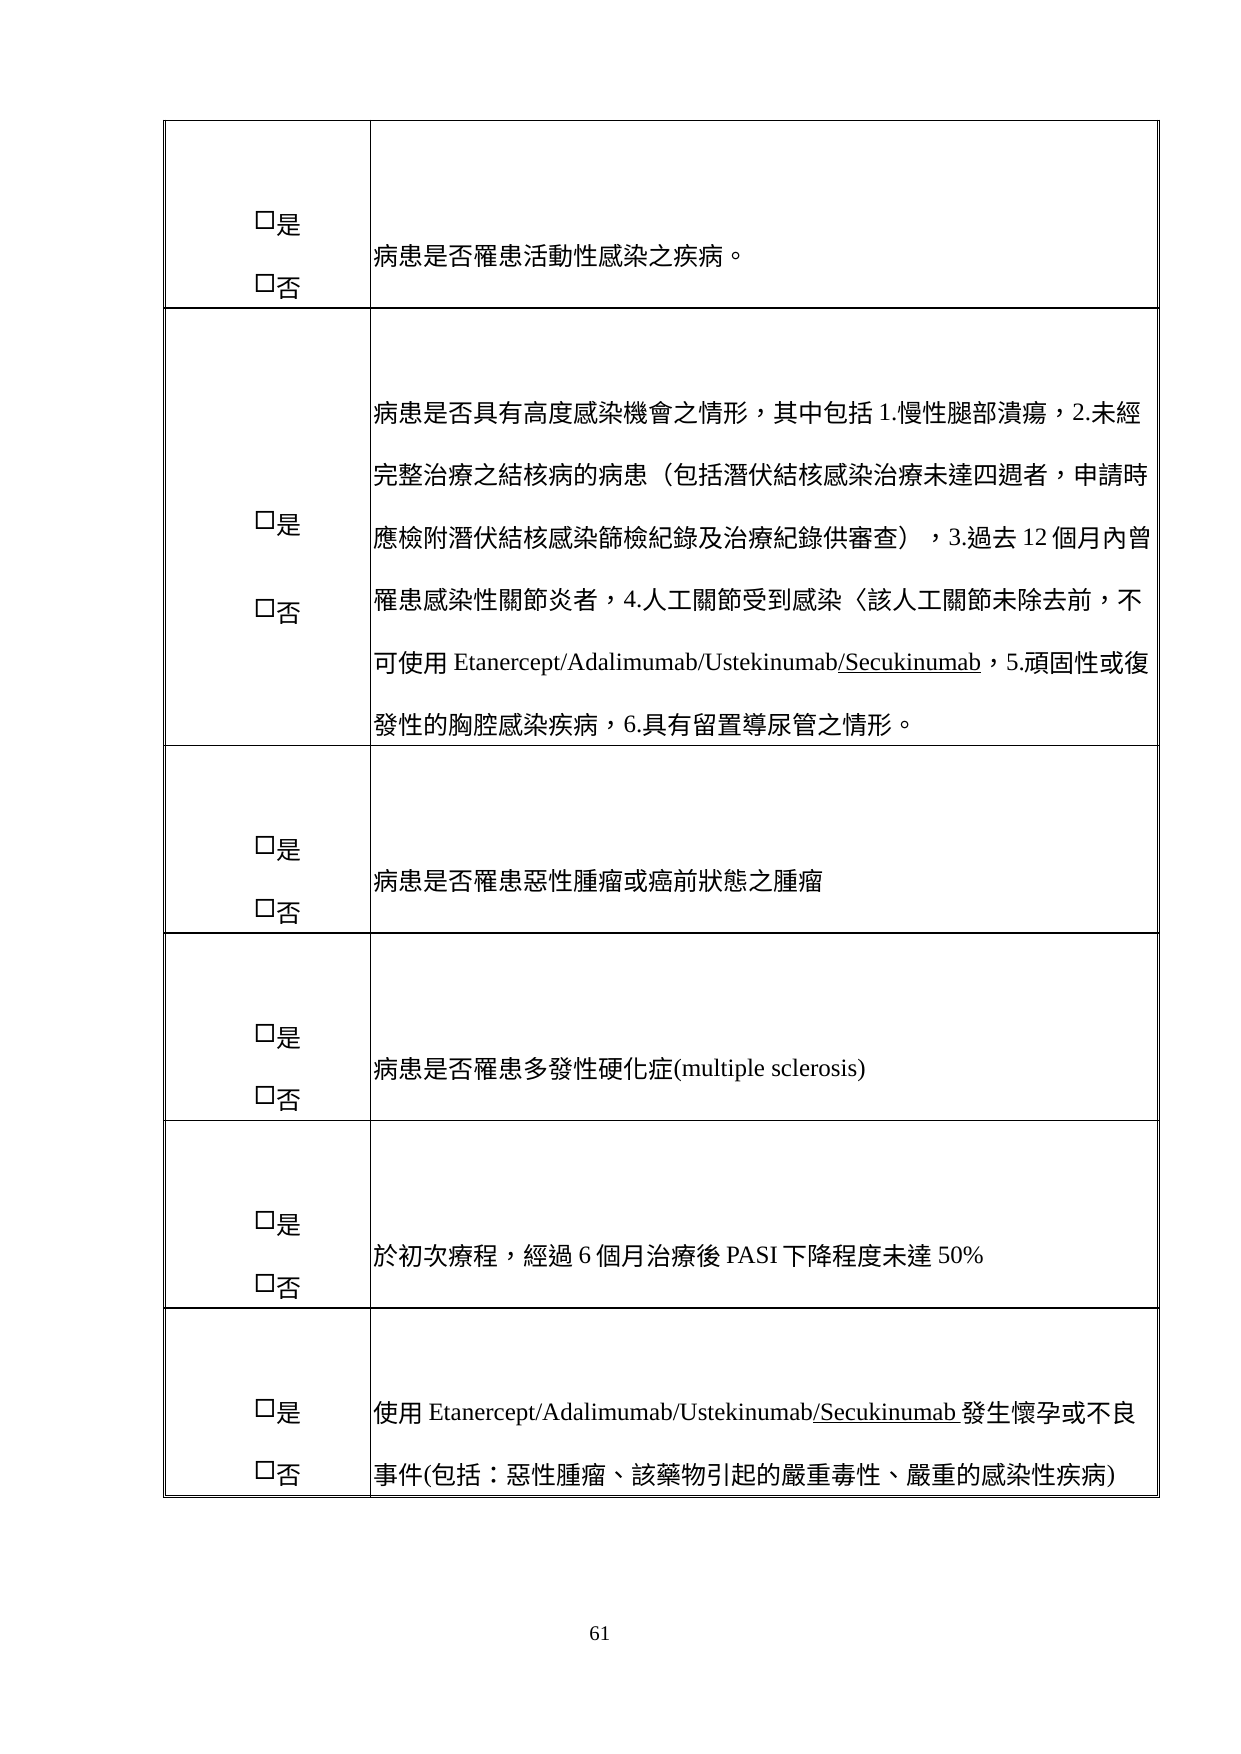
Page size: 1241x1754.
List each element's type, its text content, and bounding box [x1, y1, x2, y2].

table_cell [166, 746, 241, 932]
table_cell 是 否 [241, 746, 370, 932]
table_cell [166, 1121, 241, 1307]
table_cell 使用Etanercept/Adalimumab/Ustekinumab/Secukinumab發生懷孕或不良事件(包括：惡性腫瘤、該藥物引起的嚴重毒性、嚴重的感染性疾病) [371, 1309, 1157, 1494]
table_cell [166, 934, 241, 1119]
table_cell 於初次療程，經過6個月治療後PASI下降程度未達50% [371, 1121, 1157, 1307]
table_cell [166, 1309, 241, 1494]
table_cell [166, 309, 241, 744]
table_cell 病患是否罹患活動性感染之疾病。 [371, 121, 1157, 307]
table_cell 是 否 [241, 1309, 370, 1494]
table_cell 是 否 [241, 309, 370, 744]
table_cell 病患是否具有高度感染機會之情形，其中包括1.慢性腿部潰瘍，2.未經完整治療之結核病的病患（包括潛伏結核感染治療未達四週者，申請時應檢附潛伏結核感染篩檢紀錄及治療紀錄供審查），3.過去12個月內曾罹患感染性關節炎者，4.人工關節受到感染〈該人工關節未除去前，不可使用Etanercept/Adalimumab/Ustekinumab/Secukinumab，5.頑固性或復發性的胸腔感染疾病，6.具有留置導尿管之情形。 [371, 309, 1157, 744]
table_cell 是 否 [241, 934, 370, 1119]
table_cell 病患是否罹患多發性硬化症(multiple sclerosis) [371, 934, 1157, 1119]
table_cell 病患是否罹患惡性腫瘤或癌前狀態之腫瘤 [371, 746, 1157, 932]
table_cell [166, 121, 241, 307]
table_cell 是 否 [241, 1121, 370, 1307]
table_cell 是 否 [241, 121, 370, 307]
